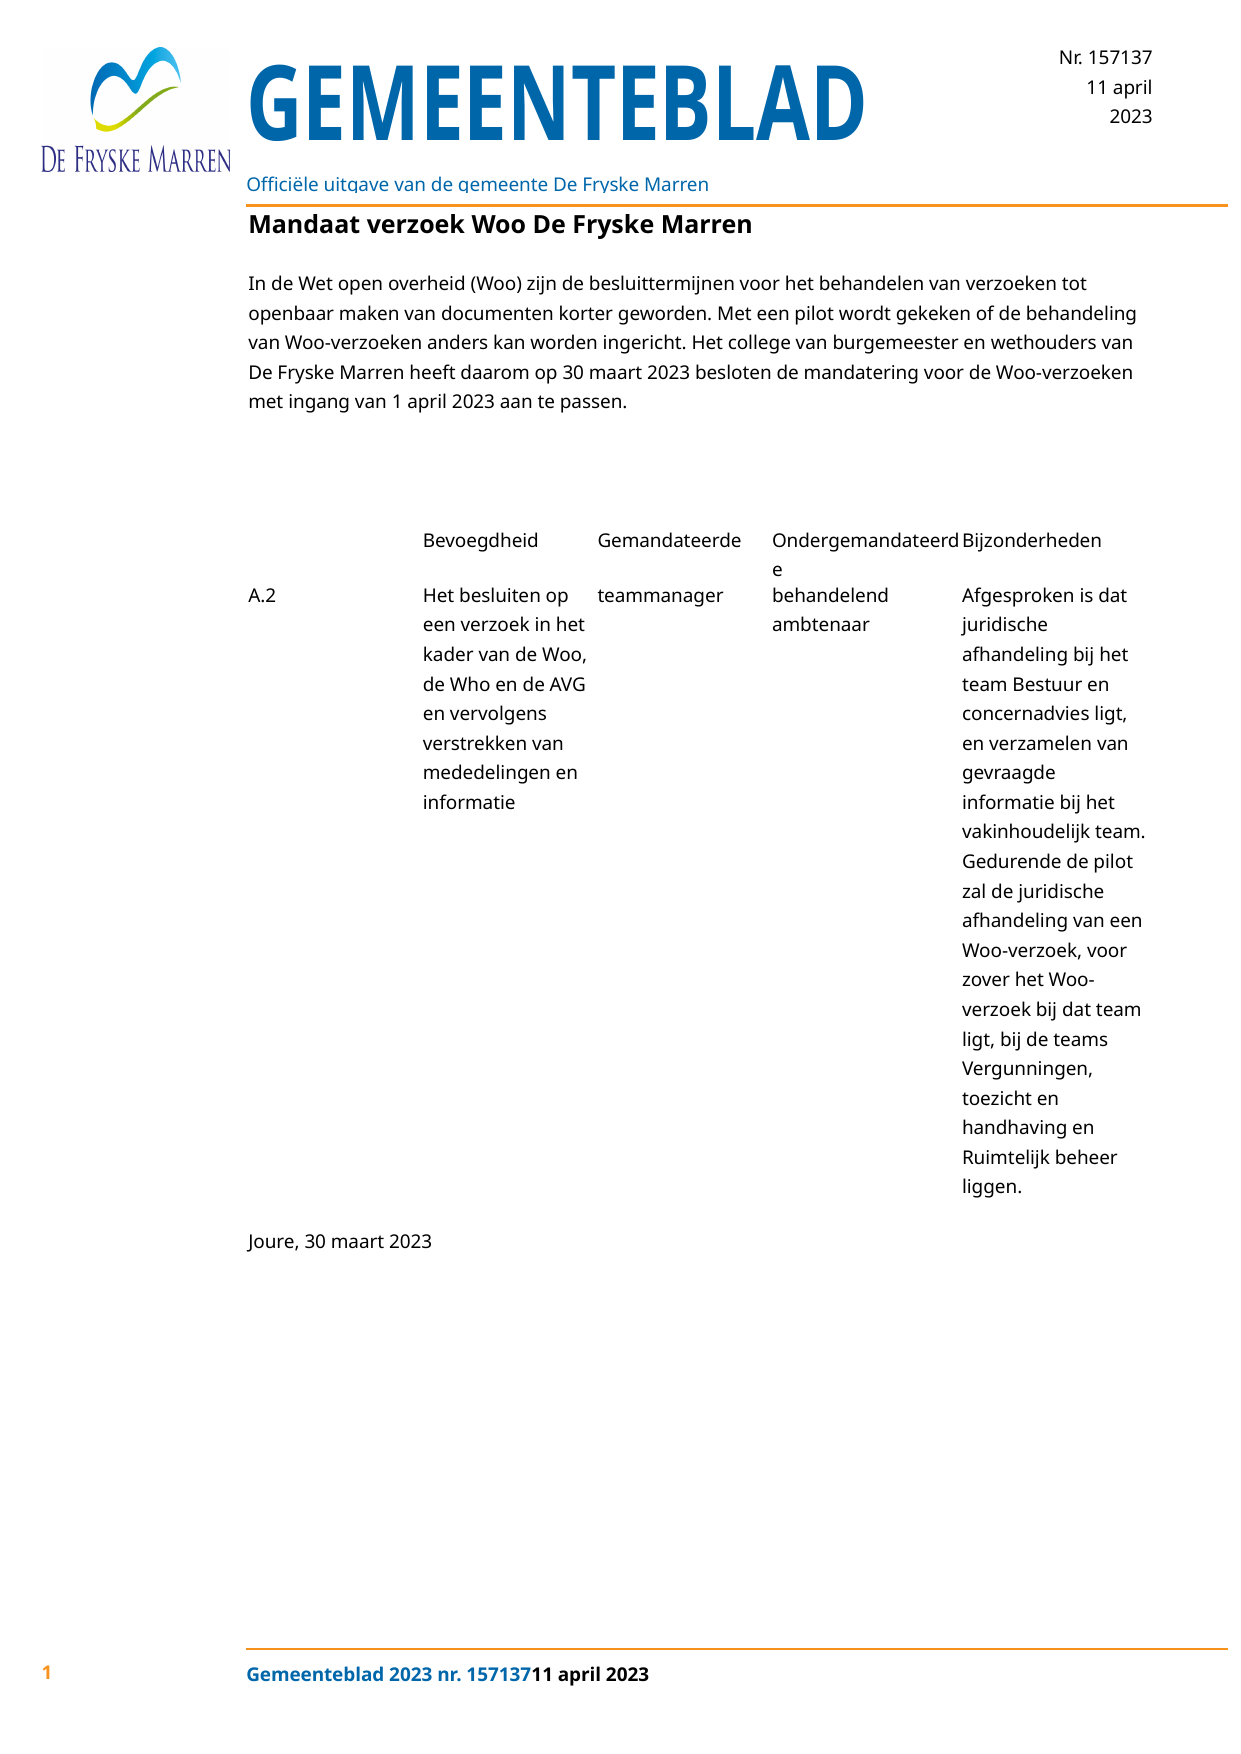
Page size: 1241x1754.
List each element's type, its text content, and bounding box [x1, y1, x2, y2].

text Mandaat verzoek Woo De Fryske Marren [248, 207, 1152, 241]
table_header Ondergemandateerde [772, 527, 962, 582]
table_cell Afgesproken is dat juridische afhandeling bij het team Bestuur en concernadvies ligt, en verzamelen van gevraagde informatie bij het vakinhoudelijk team. Gedurende de pilot zal de juridische afhandeling van een Woo-verzoek, voor zover het Woo-verzoek bij dat team ligt, bij de teams Vergunningen, toezicht en handhaving en Ruimtelijk beheer liggen. [962, 582, 1152, 1199]
table_header [248, 527, 423, 582]
table_header Bevoegdheid [423, 527, 597, 582]
table_cell A.2 [248, 582, 423, 1199]
text Joure, 30 maart 2023 [248, 1228, 1152, 1254]
table_cell behandelend ambtenaar [772, 582, 962, 1199]
text In de Wet open overheid (Woo) zijn de besluittermijnen voor het behandelen van verzoeken tot openbaar maken van documenten korter geworden. Met een pilot wordt gekeken of de behandeling van Woo-verzoeken anders kan worden ingericht. Het college van burgemeester en wethouders van De Fryske Marren heeft daarom op 30 maart 2023 besloten de mandatering voor de Woo-verzoeken met ingang van 1 april 2023 aan te passen. [248, 270, 1152, 414]
table_header Gemandateerde [597, 527, 772, 582]
table_cell Het besluiten op een verzoek in het kader van de Woo, de Who en de AVG en vervolgens verstrekken van mededelingen en informatie [423, 582, 597, 1199]
table_cell teammanager [597, 582, 772, 1199]
picture [41, 47, 231, 172]
table_header Bijzonderheden [962, 527, 1152, 582]
